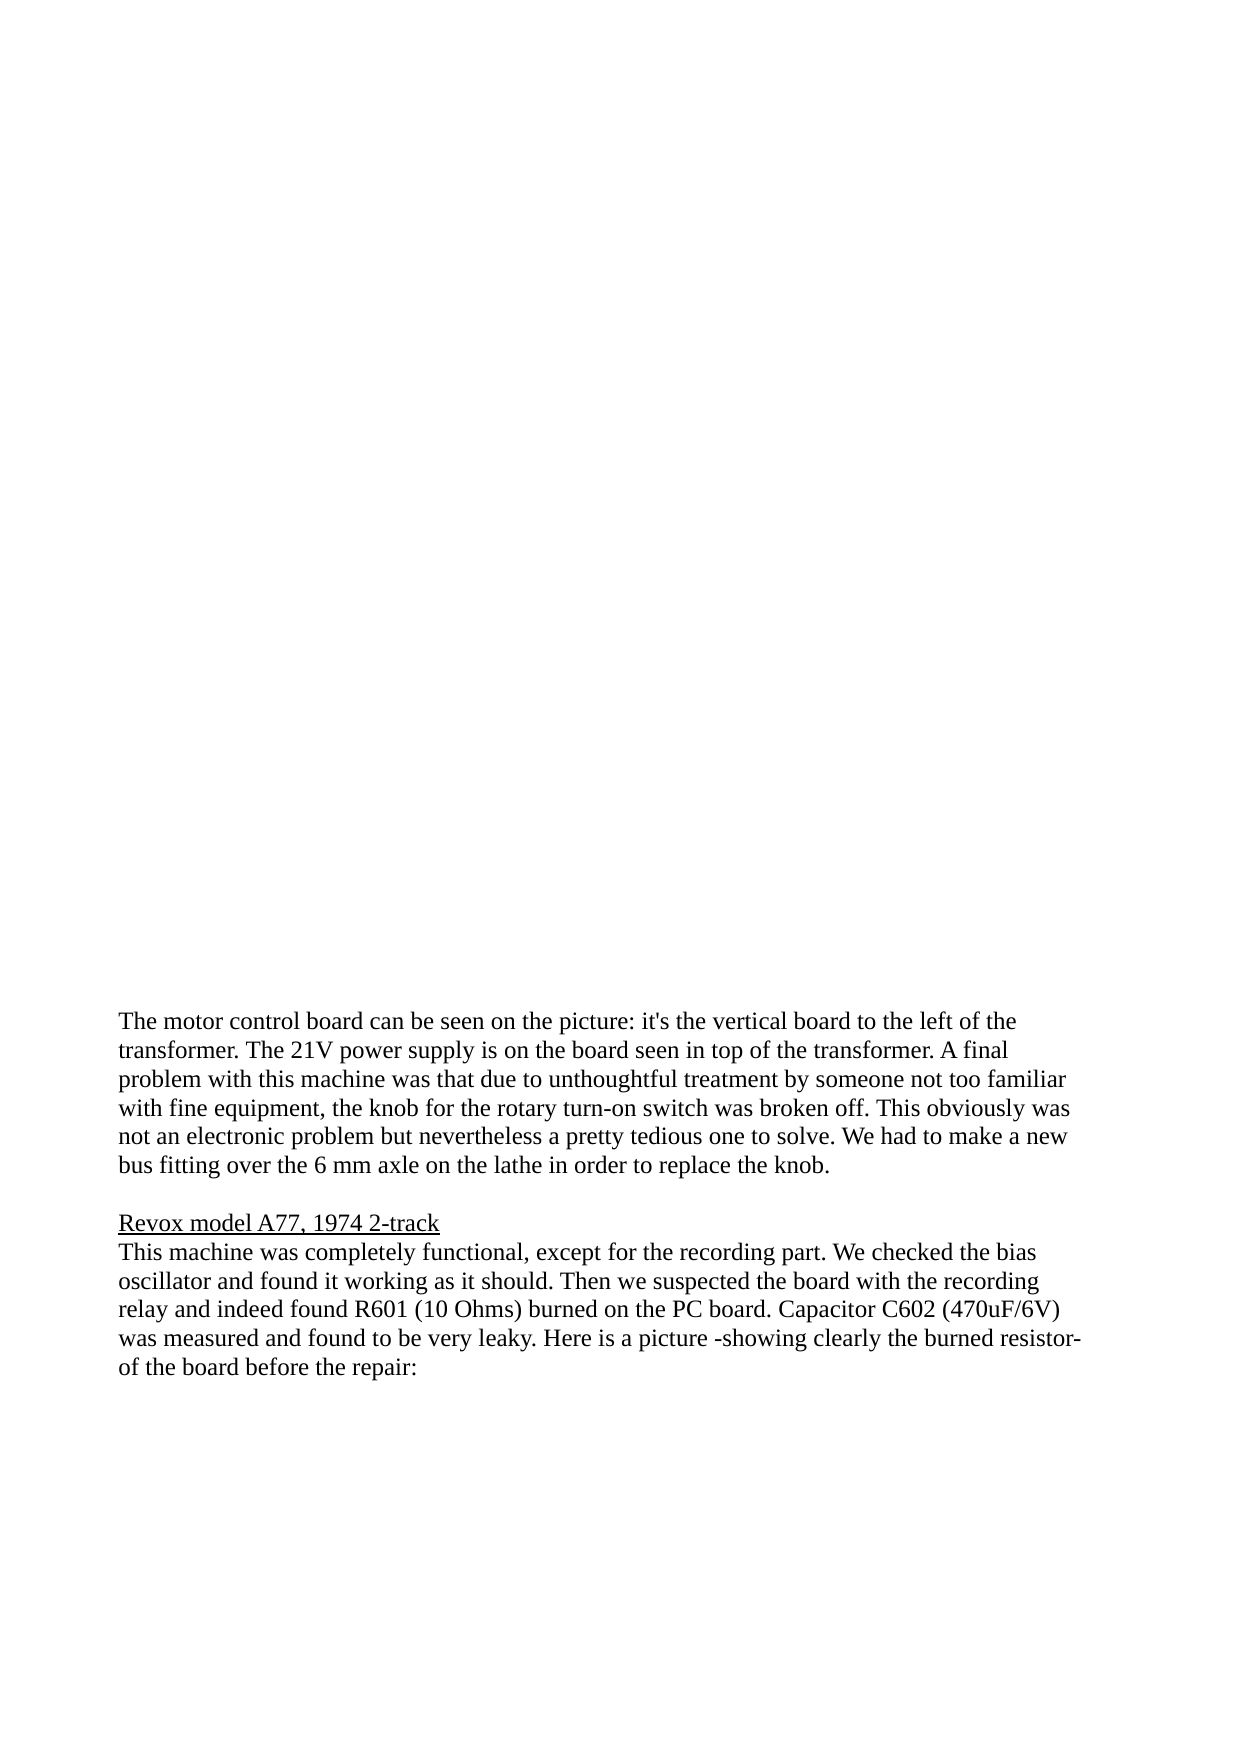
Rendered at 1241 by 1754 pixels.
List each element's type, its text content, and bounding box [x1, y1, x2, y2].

text Revox model A77, 1974 2-track This machine was completely functional, except for the recording part. We checked the bias oscillator and found it working as it should. Then we suspected the board with the recording relay and indeed found R601 (10 Ohms) burned on the PC board. Capacitor C602 (470uF/6V) was measured and found to be very leaky. Here is a picture -showing clearly the burned resistor- of the board before the repair: [118, 1208, 1087, 1381]
text The motor control board can be seen on the picture: it's the vertical board to the left of the transformer. The 21V power supply is on the board seen in top of the transformer. A final problem with this machine was that due to unthoughtful treatment by someone not too familiar with fine equipment, the knob for the rotary turn-on switch was broken off. This obviously was not an electronic problem but nevertheless a pretty tedious one to solve. We had to make a new bus fitting over the 6 mm axle on the lathe in order to replace the knob. [118, 1006, 1087, 1179]
